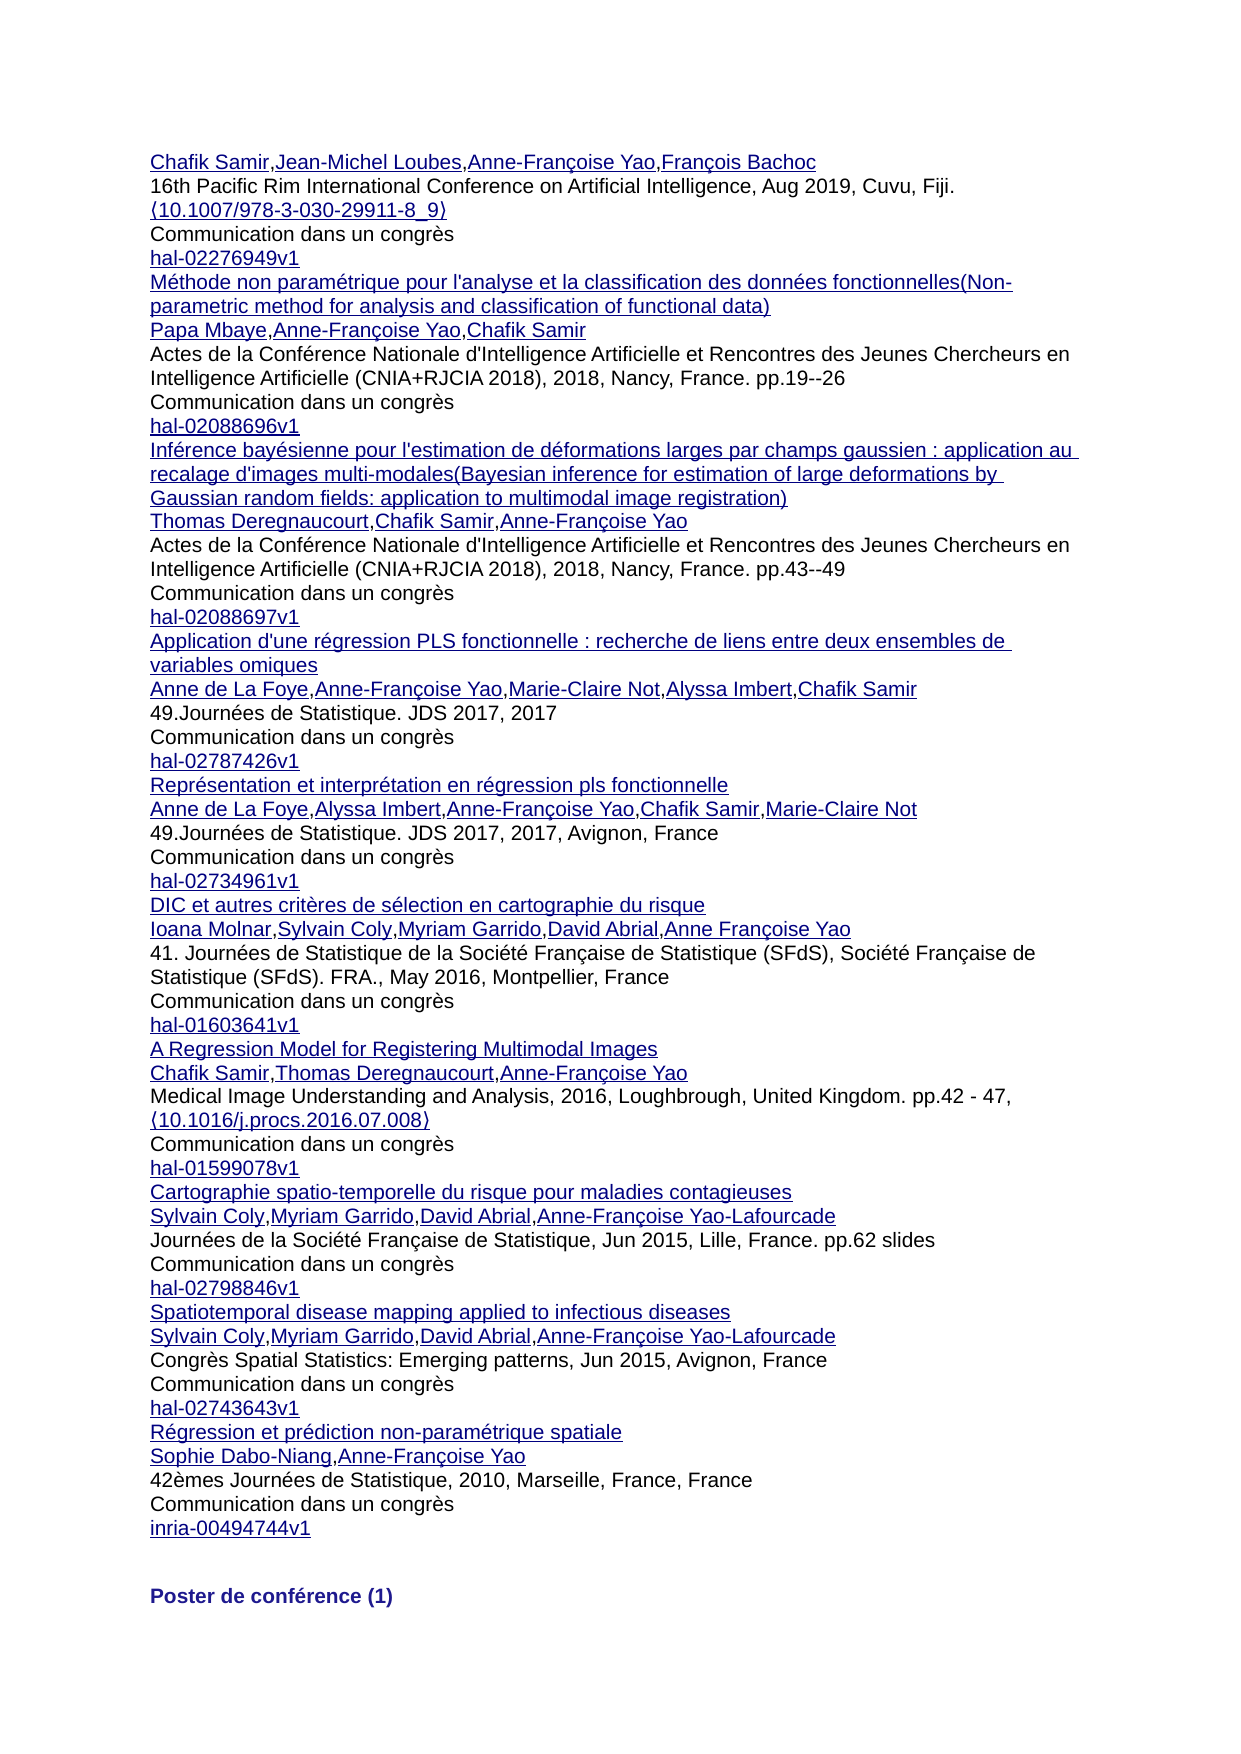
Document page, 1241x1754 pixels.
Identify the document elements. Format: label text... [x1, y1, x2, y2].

table_cell DIC et autres critères de sélection en cartographie du risque Ioana Molnar,Sylvain Coly,Myriam Garrido,David Abrial,Anne Françoise Yao 41. Journées de Statistique de la Société Française de Statistique (SFdS), Société Française de Statistique (SFdS). FRA., May 2016, Montpellier, France Communication dans un congrès hal-01603641v1 [150, 893, 1090, 1036]
table_cell Spatiotemporal disease mapping applied to infectious diseases Sylvain Coly,Myriam Garrido,David Abrial,Anne-Françoise Yao-Lafourcade Congrès Spatial Statistics: Emerging patterns, Jun 2015, Avignon, France Communication dans un congrès hal-02743643v1 [150, 1300, 1090, 1420]
table_cell Inférence bayésienne pour l'estimation de déformations larges par champs gaussien : application au recalage d'images multi-modales(Bayesian inference for estimation of large deformations by Gaussian random fields: application to multimodal image registration) Thomas Deregnaucourt,Chafik Samir,Anne-Françoise Yao Actes de la Conférence Nationale d'Intelligence Artificielle et Rencontres des Jeunes Chercheurs en Intelligence Artificielle (CNIA+RJCIA 2018), 2018, Nancy, France. pp.43--49 Communication dans un congrès hal-02088697v1 [150, 438, 1090, 629]
table_cell Cartographie spatio-temporelle du risque pour maladies contagieuses Sylvain Coly,Myriam Garrido,David Abrial,Anne-Françoise Yao-Lafourcade Journées de la Société Française de Statistique, Jun 2015, Lille, France. pp.62 slides Communication dans un congrès hal-02798846v1 [150, 1180, 1090, 1300]
table_cell Régression et prédiction non-paramétrique spatiale Sophie Dabo-Niang,Anne-Françoise Yao 42èmes Journées de Statistique, 2010, Marseille, France, France Communication dans un congrès inria-00494744v1 [150, 1420, 1090, 1539]
table_cell Représentation et interprétation en régression pls fonctionnelle Anne de La Foye,Alyssa Imbert,Anne-Françoise Yao,Chafik Samir,Marie-Claire Not 49.Journées de Statistique. JDS 2017, 2017, Avignon, France Communication dans un congrès hal-02734961v1 [150, 773, 1090, 893]
table_cell A Regression Model for Registering Multimodal Images Chafik Samir,Thomas Deregnaucourt,Anne-Françoise Yao Medical Image Understanding and Analysis, 2016, Loughbrough, United Kingdom. pp.42 - 47, ⟨10.1016/j.procs.2016.07.008⟩ Communication dans un congrès hal-01599078v1 [150, 1036, 1090, 1180]
table_cell Application d'une régression PLS fonctionnelle : recherche de liens entre deux ensembles de variables omiques Anne de La Foye,Anne-Françoise Yao,Marie-Claire Not,Alyssa Imbert,Chafik Samir 49.Journées de Statistique. JDS 2017, 2017 Communication dans un congrès hal-02787426v1 [150, 629, 1090, 773]
table_cell Chafik Samir,Jean-Michel Loubes,Anne-Françoise Yao,François Bachoc 16th Pacific Rim International Conference on Artificial Intelligence, Aug 2019, Cuvu, Fiji. ⟨10.1007/978-3-030-29911-8_9⟩ Communication dans un congrès hal-02276949v1 [150, 150, 1090, 270]
table_cell Méthode non paramétrique pour l'analyse et la classification des données fonctionnelles(Non-parametric method for analysis and classification of functional data) Papa Mbaye,Anne-Françoise Yao,Chafik Samir Actes de la Conférence Nationale d'Intelligence Artificielle et Rencontres des Jeunes Chercheurs en Intelligence Artificielle (CNIA+RJCIA 2018), 2018, Nancy, France. pp.19--26 Communication dans un congrès hal-02088696v1 [150, 270, 1090, 437]
subtitle Poster de conférence (1) [150, 1584, 1090, 1608]
